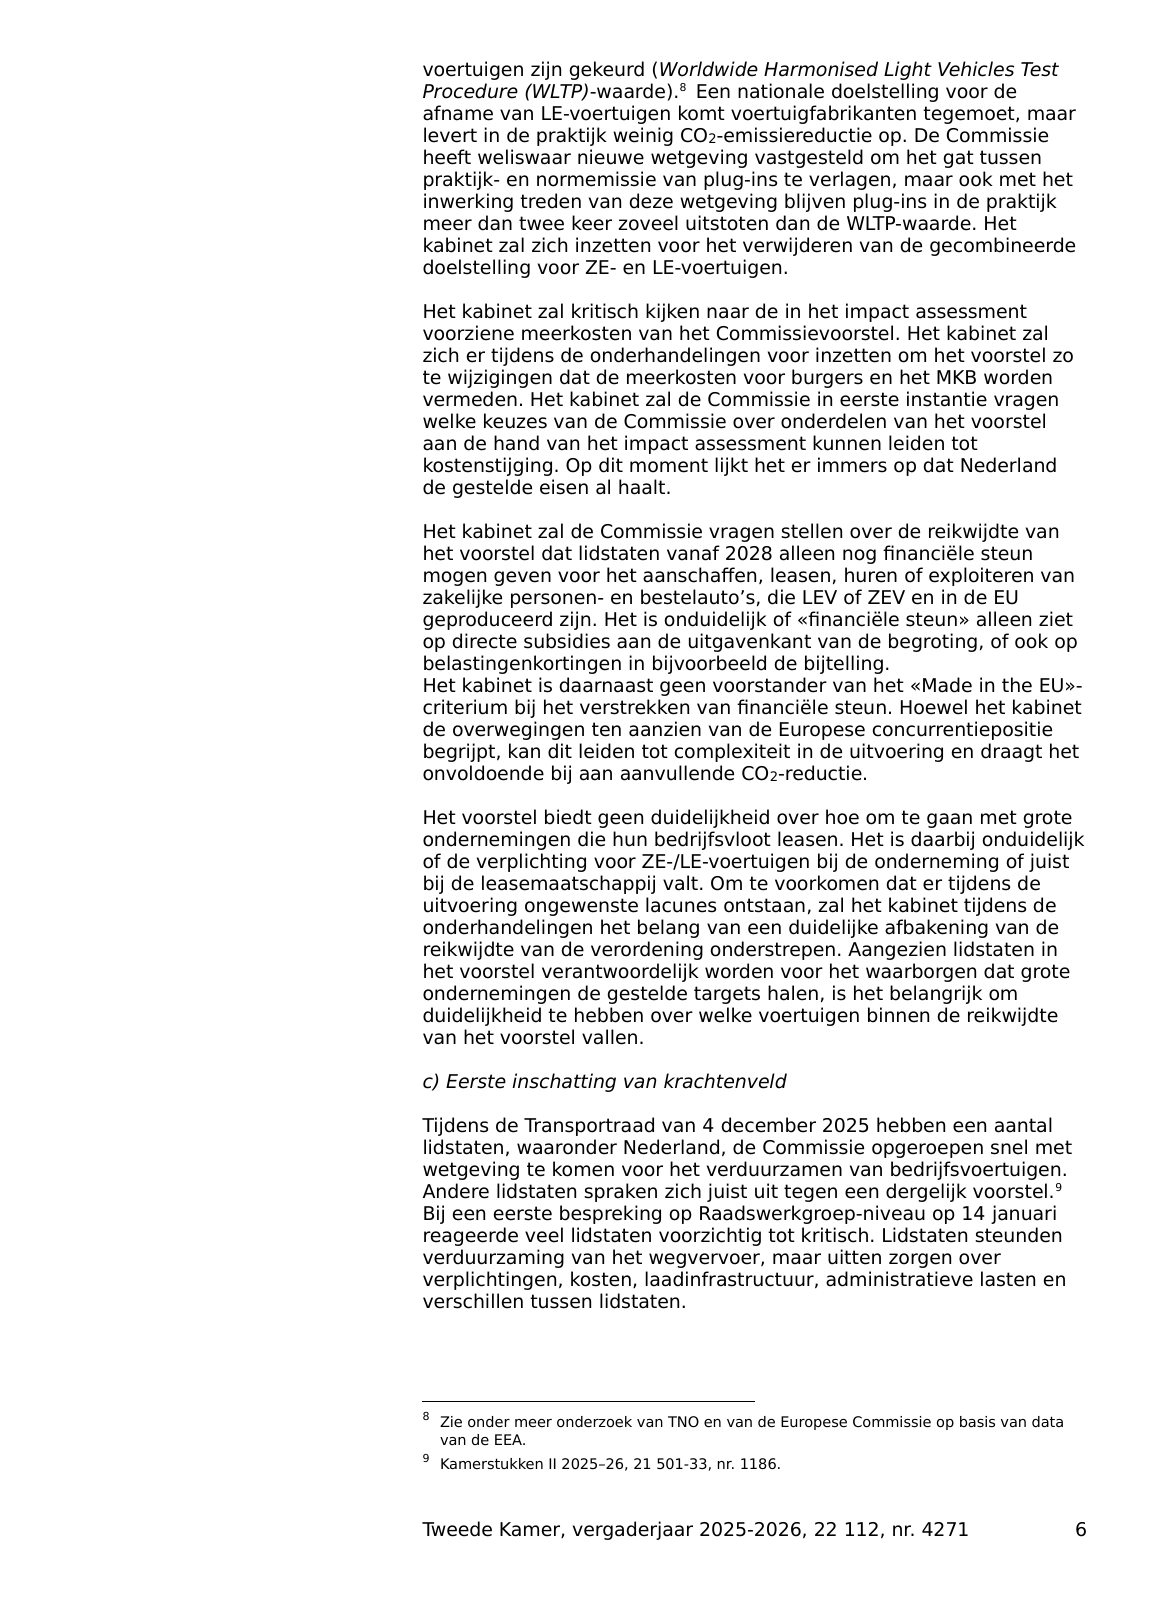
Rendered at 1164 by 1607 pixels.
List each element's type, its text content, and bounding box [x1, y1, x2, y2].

text voertuigen zijn gekeurd (Worldwide Harmonised Light Vehicles Test Procedure (WLTP)-waarde). Een nationale doelstelling voor de afname van LE-voertuigen komt voertuigfabrikanten tegemoet, maar levert in de praktijk weinig CO2-emissiereductie op. De Commissie heeft weliswaar nieuwe wetgeving vastgesteld om het gat tussen praktijk- en normemissie van plug-ins te verlagen, maar ook met het inwerking treden van deze wetgeving blijven plug-ins in de praktijk meer dan twee keer zoveel uitstoten dan de WLTP-waarde. Het kabinet zal zich inzetten voor het verwijderen van de gecombineerde doelstelling voor ZE- en LE-voertuigen. [422, 59, 1087, 279]
subtitle c) Eerste inschatting van krachtenveld [422, 1071, 1087, 1093]
text Het kabinet is daarnaast geen voorstander van het «Made in the EU»-criterium bij het verstrekken van financiële steun. Hoewel het kabinet de overwegingen ten aanzien van de Europese concurrentiepositie begrijpt, kan dit leiden tot complexiteit in de uitvoering en draagt het onvoldoende bij aan aanvullende CO2-reductie. [422, 675, 1087, 785]
text Het kabinet zal de Commissie vragen stellen over de reikwijdte van het voorstel dat lidstaten vanaf 2028 alleen nog financiële steun mogen geven voor het aanschaffen, leasen, huren of exploiteren van zakelijke personen- en bestelauto’s, die LEV of ZEV en in de EU geproduceerd zijn. Het is onduidelijk of «financiële steun» alleen ziet op directe subsidies aan de uitgavenkant van de begroting, of ook op belastingenkortingen in bijvoorbeeld de bijtelling. [422, 521, 1087, 675]
text Kamerstukken II 2025–26, 21 501-33, nr. 1186. [422, 1452, 1087, 1474]
text Het voorstel biedt geen duidelijkheid over hoe om te gaan met grote ondernemingen die hun bedrijfsvloot leasen. Het is daarbij onduidelijk of de verplichting voor ZE-/LE-voertuigen bij de onderneming of juist bij de leasemaatschappij valt. Om te voorkomen dat er tijdens de uitvoering ongewenste lacunes ontstaan, zal het kabinet tijdens de onderhandelingen het belang van een duidelijke afbakening van de reikwijdte van de verordening onderstrepen. Aangezien lidstaten in het voorstel verantwoordelijk worden voor het waarborgen dat grote ondernemingen de gestelde targets halen, is het belangrijk om duidelijkheid te hebben over welke voertuigen binnen de reikwijdte van het voorstel vallen. [422, 807, 1087, 1049]
text Tijdens de Transportraad van 4 december 2025 hebben een aantal lidstaten, waaronder Nederland, de Commissie opgeroepen snel met wetgeving te komen voor het verduurzamen van bedrijfsvoertuigen. Andere lidstaten spraken zich juist uit tegen een dergelijk voorstel. Bij een eerste bespreking op Raadswerkgroep-niveau op 14 januari reageerde veel lidstaten voorzichtig tot kritisch. Lidstaten steunden verduurzaming van het wegvervoer, maar uitten zorgen over verplichtingen, kosten, laadinfrastructuur, administratieve lasten en verschillen tussen lidstaten. [422, 1115, 1087, 1313]
text Het kabinet zal kritisch kijken naar de in het impact assessment voorziene meerkosten van het Commissievoorstel. Het kabinet zal zich er tijdens de onderhandelingen voor inzetten om het voorstel zo te wijzigingen dat de meerkosten voor burgers en het MKB worden vermeden. Het kabinet zal de Commissie in eerste instantie vragen welke keuzes van de Commissie over onderdelen van het voorstel aan de hand van het impact assessment kunnen leiden tot kostenstijging. Op dit moment lijkt het er immers op dat Nederland de gestelde eisen al haalt. [422, 301, 1087, 499]
text Zie onder meer onderzoek van TNO en van de Europese Commissie op basis van data van de EEA. [422, 1410, 1087, 1449]
